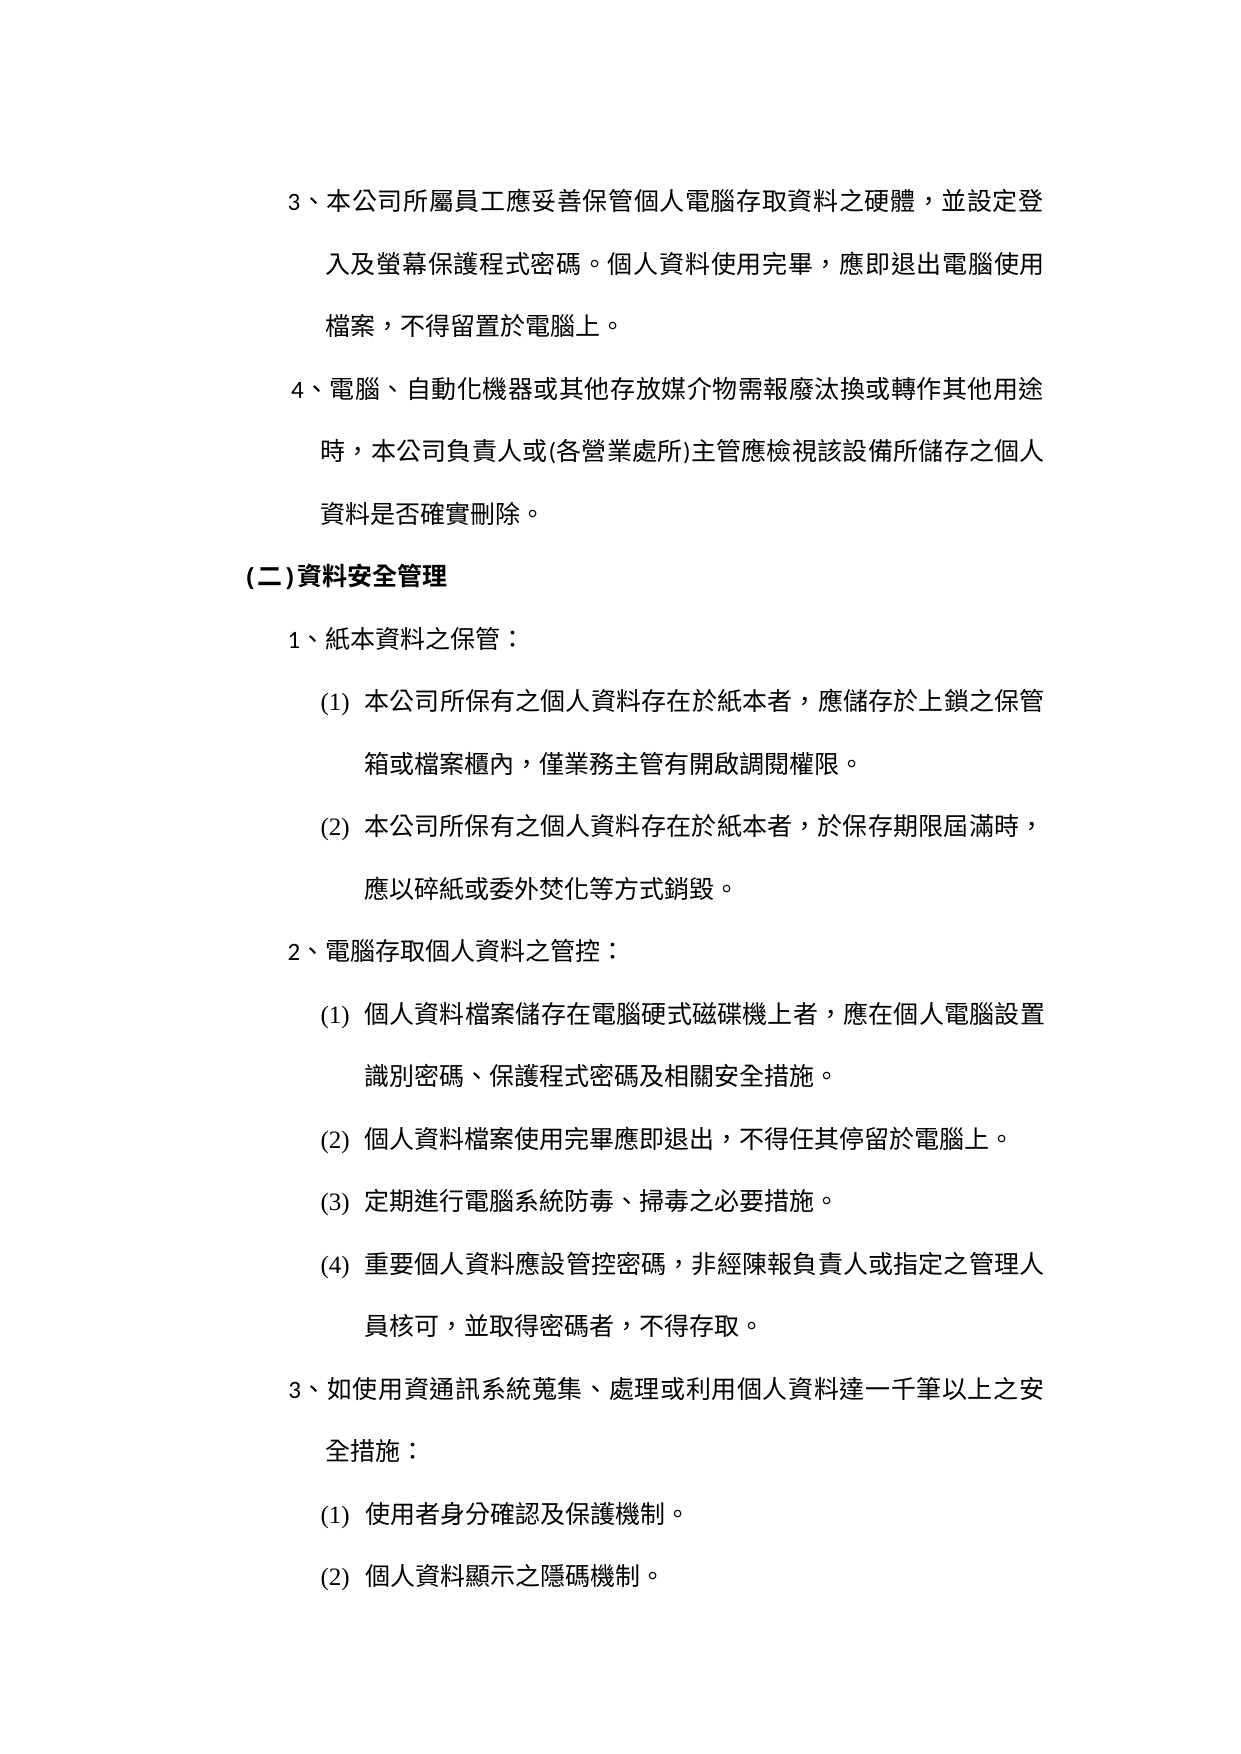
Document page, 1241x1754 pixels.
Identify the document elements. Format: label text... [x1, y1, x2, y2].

text 1、紙本資料之保管： [287, 596, 1045, 658]
list 定期進行電腦系統防毒、掃毒之必要措施。 [320, 1158, 1045, 1221]
list 本公司所保有之個人資料存在於紙本者，應儲存於上鎖之保管箱或檔案櫃內，僅業務主管有開啟調閱權限。 [320, 658, 1045, 783]
text 4、電腦、自動化機器或其他存放媒介物需報廢汰換或轉作其他用途時，本公司負責人或(各營業處所)主管應檢視該設備所儲存之個人資料是否確實刪除。 [291, 346, 1045, 533]
list 重要個人資料應設管控密碼，非經陳報負責人或指定之管理人員核可，並取得密碼者，不得存取。 [320, 1221, 1045, 1346]
list 本公司所保有之個人資料存在於紙本者，於保存期限屆滿時，應以碎紙或委外焚化等方式銷毀。 [320, 783, 1045, 908]
list 個人資料顯示之隱碼機制。 [320, 1533, 1045, 1596]
list 個人資料檔案使用完畢應即退出，不得任其停留於電腦上。 [320, 1096, 1045, 1158]
list 個人資料檔案儲存在電腦硬式磁碟機上者，應在個人電腦設置識別密碼、保護程式密碼及相關安全措施。 [320, 971, 1045, 1096]
text (二)資料安全管理 [242, 533, 1045, 596]
text 3、本公司所屬員工應妥善保管個人電腦存取資料之硬體，並設定登入及螢幕保護程式密碼。個人資料使用完畢，應即退出電腦使用檔案，不得留置於電腦上。 [287, 158, 1045, 346]
text 2、電腦存取個人資料之管控： [287, 908, 1045, 971]
text 3、如使用資通訊系統蒐集、處理或利用個人資料達一千筆以上之安全措施： [288, 1346, 1045, 1471]
list 使用者身分確認及保護機制。 [320, 1471, 1045, 1533]
